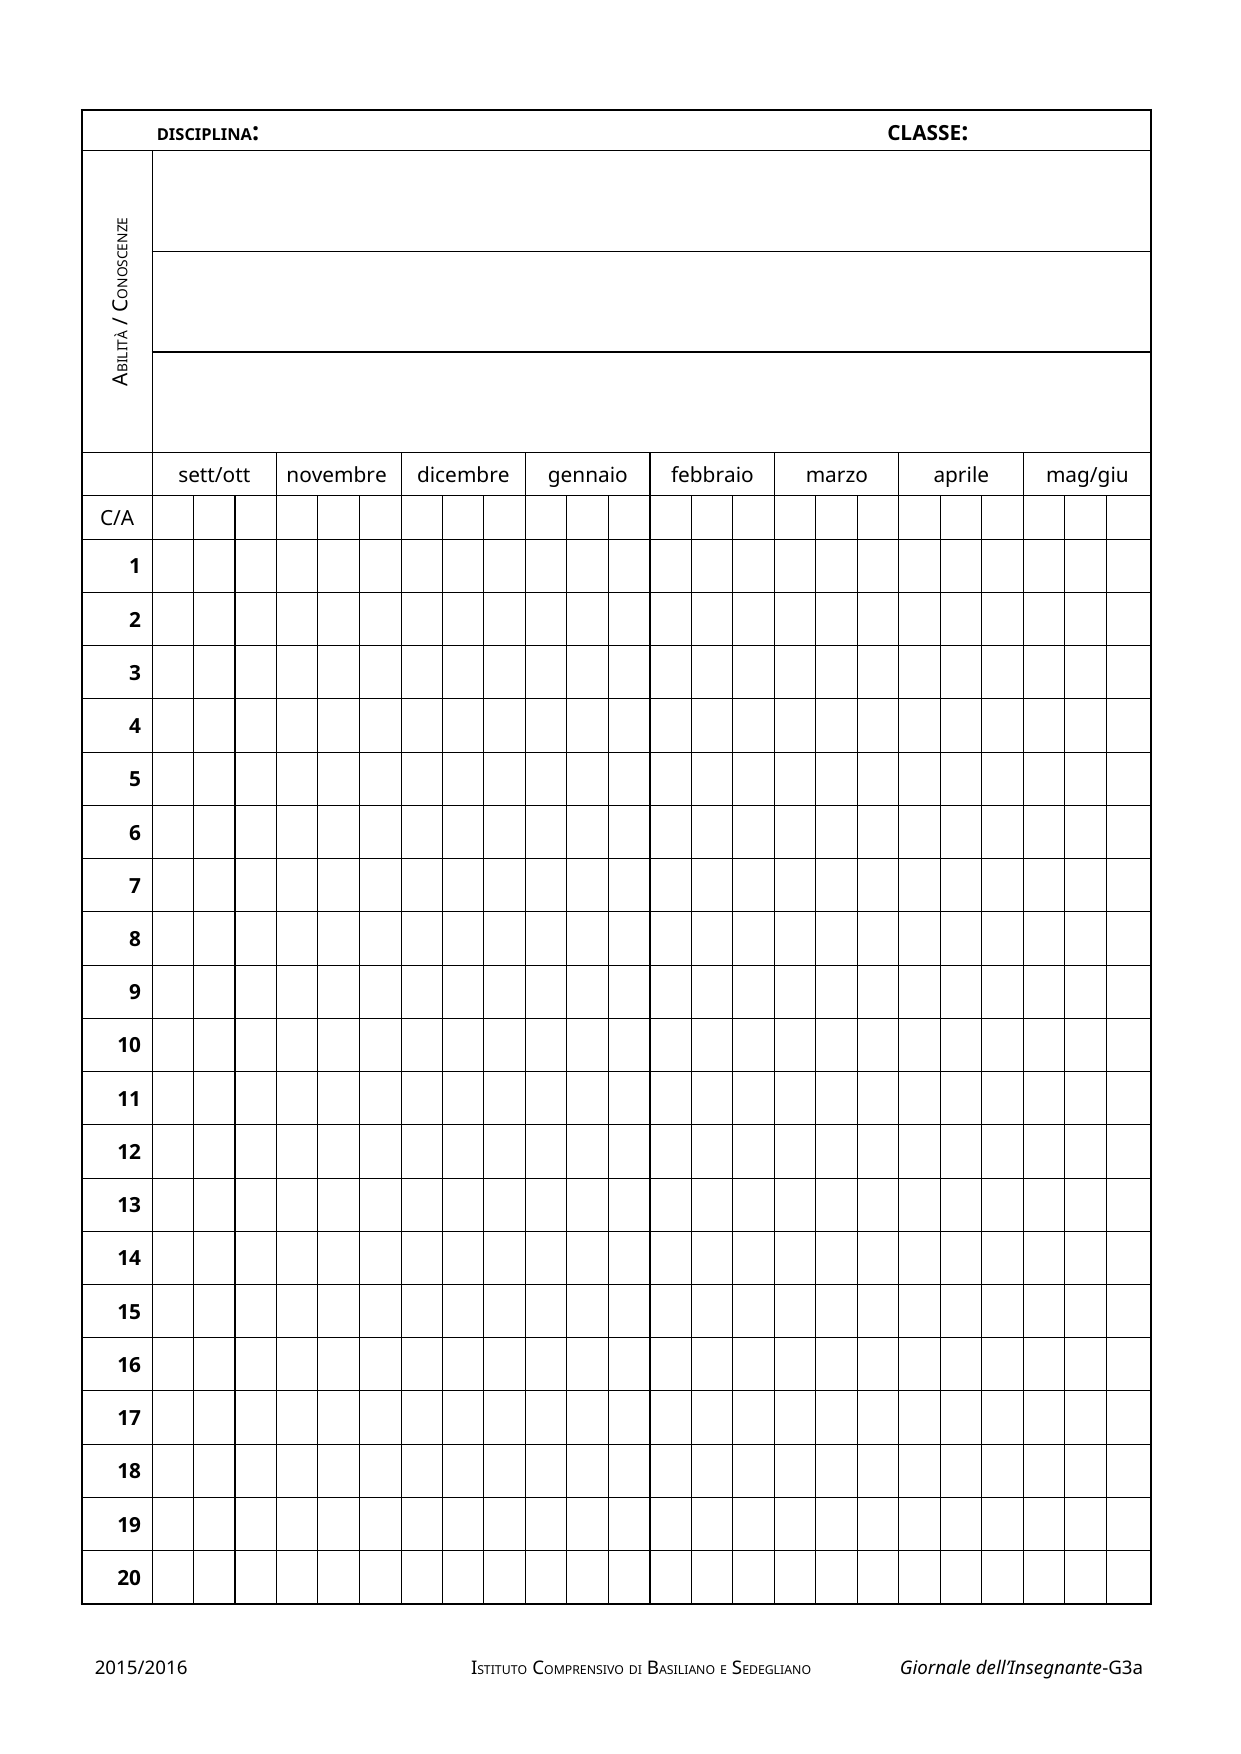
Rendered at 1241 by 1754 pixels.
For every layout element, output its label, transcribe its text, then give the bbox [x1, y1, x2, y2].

table_cell [1107, 859, 1150, 911]
table_cell [194, 1232, 234, 1284]
table_cell [1107, 1391, 1150, 1443]
table_cell 2 [83, 593, 152, 645]
table_cell [609, 1445, 649, 1497]
table_cell [194, 966, 234, 1018]
table_cell 9 [83, 966, 152, 1018]
table_cell [775, 540, 815, 592]
table_cell [692, 1445, 732, 1497]
table_cell [1065, 1498, 1106, 1550]
table_cell [941, 1445, 981, 1497]
table_cell mag/giu [1024, 453, 1150, 495]
table_cell [526, 540, 566, 592]
table_cell [318, 699, 359, 752]
table_cell [733, 1285, 774, 1337]
table_cell [609, 1179, 649, 1231]
table_cell [277, 1445, 317, 1497]
table_header [979, 111, 1150, 150]
table_cell [692, 1498, 732, 1550]
table_cell [733, 753, 774, 805]
table_cell [733, 1072, 774, 1124]
table_cell [1024, 540, 1064, 592]
table_cell [526, 859, 566, 911]
table_cell [651, 1551, 691, 1603]
table_cell [236, 1551, 276, 1603]
table_cell [277, 1125, 317, 1177]
table_cell [982, 1445, 1023, 1497]
table_cell [692, 1285, 732, 1337]
table_cell [651, 1445, 691, 1497]
table_cell [318, 1125, 359, 1177]
table_cell [236, 806, 276, 858]
table_cell [526, 753, 566, 805]
table_cell [402, 912, 442, 964]
table_cell [402, 593, 442, 645]
table_cell [194, 646, 234, 698]
table_cell [899, 1498, 940, 1550]
table_cell [899, 1125, 940, 1177]
table_cell [1065, 1551, 1106, 1603]
table_cell [277, 912, 317, 964]
table_cell [1024, 806, 1064, 858]
table_cell [1107, 753, 1150, 805]
table_cell [194, 593, 234, 645]
table_cell [775, 699, 815, 752]
table_cell sett/ott [153, 453, 276, 495]
table_cell 16 [83, 1338, 152, 1390]
table_cell [236, 1125, 276, 1177]
table_cell [609, 1072, 649, 1124]
table_cell [775, 1551, 815, 1603]
table_cell [318, 1179, 359, 1231]
table_cell [775, 1445, 815, 1497]
table_cell [194, 1338, 234, 1390]
table_cell [941, 1019, 981, 1071]
table_cell [318, 859, 359, 911]
table_cell [443, 699, 483, 752]
table_cell [651, 806, 691, 858]
table_cell [982, 1072, 1023, 1124]
table_cell [899, 1338, 940, 1390]
table_cell [609, 1019, 649, 1071]
table_cell [318, 646, 359, 698]
table_cell [360, 966, 401, 1018]
table_cell [153, 1019, 193, 1071]
table_cell [858, 699, 898, 752]
table_cell [692, 699, 732, 752]
table_cell [1065, 1125, 1106, 1177]
table_cell [609, 1125, 649, 1177]
table_cell [941, 1338, 981, 1390]
table_cell [236, 1072, 276, 1124]
table_cell [775, 1125, 815, 1177]
table_cell [567, 912, 608, 964]
table_cell [443, 966, 483, 1018]
table_cell [775, 1285, 815, 1337]
table_cell [858, 1232, 898, 1284]
table_cell [1024, 859, 1064, 911]
table_cell [733, 1125, 774, 1177]
table_cell [360, 753, 401, 805]
table_cell [567, 1551, 608, 1603]
table_cell [816, 593, 857, 645]
table_cell [484, 646, 525, 698]
table_cell [153, 151, 1150, 251]
table_cell [318, 1445, 359, 1497]
table_cell [816, 1125, 857, 1177]
table_cell [816, 699, 857, 752]
table_cell [443, 1232, 483, 1284]
table_cell [484, 966, 525, 1018]
table_cell 11 [83, 1072, 152, 1124]
table_cell [816, 859, 857, 911]
table_cell [816, 806, 857, 858]
table_cell [775, 753, 815, 805]
table_cell [982, 966, 1023, 1018]
table_cell [1024, 1551, 1064, 1603]
table_cell [526, 496, 566, 539]
table_cell [236, 859, 276, 911]
table_cell [1024, 1179, 1064, 1231]
table_cell [941, 1285, 981, 1337]
table_cell [982, 753, 1023, 805]
table_cell [816, 753, 857, 805]
table_cell [1107, 966, 1150, 1018]
table_cell [318, 1498, 359, 1550]
table_cell [733, 1498, 774, 1550]
table_cell 13 [83, 1179, 152, 1231]
table_cell [236, 966, 276, 1018]
table_cell [899, 1391, 940, 1443]
table_cell [651, 753, 691, 805]
table_cell [1065, 753, 1106, 805]
table_cell [899, 966, 940, 1018]
table_cell [1024, 912, 1064, 964]
table_cell [775, 1072, 815, 1124]
table_cell [236, 1498, 276, 1550]
table_cell [360, 1072, 401, 1124]
table_cell [899, 496, 940, 539]
table_cell [733, 540, 774, 592]
table_cell C/A [83, 496, 152, 539]
table_cell [816, 646, 857, 698]
table_cell [1024, 646, 1064, 698]
table_cell [982, 1338, 1023, 1390]
table_cell [402, 1232, 442, 1284]
table_cell [153, 252, 1150, 351]
table_cell [360, 806, 401, 858]
table_cell [609, 966, 649, 1018]
table_header Classe: [876, 111, 979, 150]
table_cell [1065, 859, 1106, 911]
table_cell 6 [83, 806, 152, 858]
table_cell [733, 1179, 774, 1231]
table_cell [526, 1019, 566, 1071]
table_cell 8 [83, 912, 152, 964]
table_cell [899, 1551, 940, 1603]
table_cell [153, 496, 193, 539]
table_cell [153, 966, 193, 1018]
table_cell [484, 1179, 525, 1231]
table_cell [775, 912, 815, 964]
table_cell [402, 1551, 442, 1603]
table_cell [1107, 1285, 1150, 1337]
table_cell [609, 1551, 649, 1603]
table_cell [1024, 593, 1064, 645]
table_cell [1065, 1232, 1106, 1284]
table_cell [194, 1072, 234, 1124]
table_cell [153, 859, 193, 911]
table_cell [1107, 540, 1150, 592]
table_cell [816, 496, 857, 539]
table_cell [816, 1338, 857, 1390]
table_cell [402, 1019, 442, 1071]
table_cell [692, 646, 732, 698]
table_cell [1024, 496, 1064, 539]
table_cell [1107, 1019, 1150, 1071]
table_cell [899, 540, 940, 592]
table_cell [609, 540, 649, 592]
table_cell [733, 966, 774, 1018]
table_cell [194, 912, 234, 964]
table_cell [484, 1072, 525, 1124]
table_cell [858, 753, 898, 805]
table_cell [402, 1179, 442, 1231]
table_cell [567, 1019, 608, 1071]
table_cell [443, 1179, 483, 1231]
table_cell [816, 1498, 857, 1550]
table_cell [651, 1285, 691, 1337]
table_cell [402, 859, 442, 911]
table_cell [1107, 1445, 1150, 1497]
table_cell [526, 699, 566, 752]
table_cell [194, 753, 234, 805]
table_cell [651, 1338, 691, 1390]
table_cell [567, 1338, 608, 1390]
table_cell [1065, 496, 1106, 539]
table_cell [236, 699, 276, 752]
table_cell [899, 593, 940, 645]
table_cell [484, 1285, 525, 1337]
table_cell [982, 1285, 1023, 1337]
table_cell [816, 1179, 857, 1231]
table_cell [443, 496, 483, 539]
table_cell [567, 753, 608, 805]
table_cell [484, 496, 525, 539]
table_cell [402, 496, 442, 539]
table_cell Abilità / Conoscenze [83, 151, 152, 452]
table_cell marzo [775, 453, 898, 495]
table_cell [651, 540, 691, 592]
table_cell [526, 1125, 566, 1177]
table_cell 7 [83, 859, 152, 911]
table_cell [277, 593, 317, 645]
table_cell [858, 1285, 898, 1337]
table_cell [360, 1232, 401, 1284]
table_cell [402, 540, 442, 592]
table_cell [236, 1019, 276, 1071]
table_cell [982, 1498, 1023, 1550]
table_cell [858, 1338, 898, 1390]
table_cell [567, 1125, 608, 1177]
table_cell [941, 699, 981, 752]
table_cell [153, 1125, 193, 1177]
table_cell [1065, 1285, 1106, 1337]
table_cell [153, 806, 193, 858]
table_cell [277, 540, 317, 592]
table_cell [899, 753, 940, 805]
table_cell [1024, 1338, 1064, 1390]
table_cell [526, 1285, 566, 1337]
table_cell [153, 540, 193, 592]
table_cell [526, 1338, 566, 1390]
table_cell [153, 353, 1150, 452]
table_cell [526, 1232, 566, 1284]
table_cell [609, 859, 649, 911]
table_cell [402, 699, 442, 752]
table_cell [567, 646, 608, 698]
table_cell [609, 593, 649, 645]
table_cell [236, 1285, 276, 1337]
table_cell [526, 912, 566, 964]
table_cell [651, 1072, 691, 1124]
table_cell [484, 1551, 525, 1603]
table_cell [775, 966, 815, 1018]
table_cell [1065, 1445, 1106, 1497]
table_cell [858, 1551, 898, 1603]
table_cell [1107, 806, 1150, 858]
table_cell [1065, 912, 1106, 964]
table_cell [858, 912, 898, 964]
table_cell [318, 1285, 359, 1337]
table_cell [484, 1498, 525, 1550]
table_cell [194, 1125, 234, 1177]
table_cell [899, 859, 940, 911]
table_cell [858, 1445, 898, 1497]
table_cell [443, 806, 483, 858]
table_cell dicembre [402, 453, 525, 495]
table_cell [194, 1498, 234, 1550]
table_cell [402, 646, 442, 698]
table_cell [236, 1445, 276, 1497]
table_cell [651, 699, 691, 752]
table_cell [402, 806, 442, 858]
table_cell [816, 540, 857, 592]
table_cell [360, 496, 401, 539]
table_cell [775, 593, 815, 645]
table_cell [982, 1125, 1023, 1177]
table_cell [526, 1498, 566, 1550]
table_cell [277, 1179, 317, 1231]
table_cell [443, 1125, 483, 1177]
table_cell [236, 1179, 276, 1231]
table_cell [982, 1391, 1023, 1443]
table_cell [1065, 540, 1106, 592]
table_cell [858, 1391, 898, 1443]
table_cell [318, 753, 359, 805]
table_cell [609, 646, 649, 698]
table_cell [402, 1338, 442, 1390]
table_cell [402, 966, 442, 1018]
table_cell [733, 646, 774, 698]
table_cell [567, 496, 608, 539]
table_cell [402, 1445, 442, 1497]
table_cell [402, 1391, 442, 1443]
table_cell [775, 1232, 815, 1284]
table_cell [1065, 1338, 1106, 1390]
table_cell [899, 912, 940, 964]
table_cell [1065, 699, 1106, 752]
table_cell [899, 699, 940, 752]
table_cell [733, 1551, 774, 1603]
table_cell [484, 1445, 525, 1497]
table_cell [526, 806, 566, 858]
table_cell [733, 806, 774, 858]
table_cell [982, 806, 1023, 858]
table_cell [651, 646, 691, 698]
table_cell 10 [83, 1019, 152, 1071]
table_cell [153, 1391, 193, 1443]
table_cell [816, 1445, 857, 1497]
table_cell [609, 912, 649, 964]
table_cell [567, 699, 608, 752]
table_cell [899, 1232, 940, 1284]
table_cell [692, 1391, 732, 1443]
table_cell [526, 966, 566, 1018]
table_cell [1065, 806, 1106, 858]
table_cell [1024, 1391, 1064, 1443]
table_cell [858, 593, 898, 645]
table_cell [236, 912, 276, 964]
table_cell [484, 1232, 525, 1284]
table_cell [443, 1445, 483, 1497]
table_cell [1107, 1179, 1150, 1231]
table_cell [360, 1391, 401, 1443]
table_cell [609, 496, 649, 539]
table_cell [402, 753, 442, 805]
table_cell [360, 1285, 401, 1337]
table_cell [484, 806, 525, 858]
table_cell [941, 753, 981, 805]
table_cell [733, 912, 774, 964]
table_cell [526, 1179, 566, 1231]
table_cell [899, 1019, 940, 1071]
table_cell [402, 1125, 442, 1177]
table_cell [1107, 646, 1150, 698]
table_cell 12 [83, 1125, 152, 1177]
table_cell [194, 540, 234, 592]
table_cell [526, 1072, 566, 1124]
table_cell [567, 966, 608, 1018]
table_cell [941, 496, 981, 539]
table_cell [236, 1391, 276, 1443]
table_cell [360, 646, 401, 698]
table_cell [484, 1338, 525, 1390]
table_cell [443, 540, 483, 592]
table_cell [360, 1179, 401, 1231]
table_cell [153, 1498, 193, 1550]
table_cell [692, 1338, 732, 1390]
table_cell [692, 1179, 732, 1231]
table_cell [858, 1125, 898, 1177]
table_cell [567, 540, 608, 592]
table_cell [360, 699, 401, 752]
table_cell [402, 1072, 442, 1124]
table_cell [194, 496, 234, 539]
table_cell [1107, 593, 1150, 645]
table_cell [567, 1285, 608, 1337]
table_cell [733, 1391, 774, 1443]
table_cell [567, 1498, 608, 1550]
table_cell [194, 1285, 234, 1337]
table_cell [775, 1338, 815, 1390]
table_cell [858, 806, 898, 858]
table_cell [858, 966, 898, 1018]
table_cell [277, 1019, 317, 1071]
table_cell [153, 1072, 193, 1124]
table_cell [775, 1498, 815, 1550]
table_cell [236, 646, 276, 698]
table_cell [194, 1445, 234, 1497]
table_cell [360, 1125, 401, 1177]
table_cell [1024, 1445, 1064, 1497]
table_cell [775, 646, 815, 698]
table_cell [360, 912, 401, 964]
table_cell [318, 1232, 359, 1284]
table_cell [733, 593, 774, 645]
table_cell [899, 1285, 940, 1337]
table_cell 18 [83, 1445, 152, 1497]
table_cell [982, 699, 1023, 752]
table_cell [443, 1072, 483, 1124]
table_cell [1107, 699, 1150, 752]
table_cell [526, 1551, 566, 1603]
table_header [270, 111, 876, 150]
table_cell [858, 1019, 898, 1071]
table_cell [153, 1445, 193, 1497]
table_cell [692, 593, 732, 645]
table_cell 4 [83, 699, 152, 752]
table_cell [692, 1072, 732, 1124]
table_cell 20 [83, 1551, 152, 1603]
table_cell [982, 1232, 1023, 1284]
table_cell [609, 753, 649, 805]
table_cell [775, 1019, 815, 1071]
table_cell [277, 1285, 317, 1337]
table_cell [651, 1232, 691, 1284]
table_cell [153, 912, 193, 964]
table_cell [360, 1498, 401, 1550]
table_cell [982, 646, 1023, 698]
table_cell [816, 1072, 857, 1124]
table_cell 3 [83, 646, 152, 698]
table_cell [277, 496, 317, 539]
table_cell [941, 1232, 981, 1284]
table_cell [1065, 1019, 1106, 1071]
table_cell [733, 1019, 774, 1071]
table_cell [1024, 966, 1064, 1018]
table_cell [651, 496, 691, 539]
table_cell [692, 966, 732, 1018]
table_cell [982, 859, 1023, 911]
table_cell [816, 1019, 857, 1071]
table_cell [318, 1338, 359, 1390]
table_cell [733, 1445, 774, 1497]
table_cell [318, 1551, 359, 1603]
table_cell [360, 859, 401, 911]
table_cell 14 [83, 1232, 152, 1284]
table_cell [651, 1125, 691, 1177]
table_cell [236, 753, 276, 805]
table_cell [982, 540, 1023, 592]
table_cell [484, 753, 525, 805]
table_cell [1024, 1285, 1064, 1337]
table_cell [443, 1019, 483, 1071]
table_cell [651, 912, 691, 964]
table_cell [1024, 1019, 1064, 1071]
table_cell [567, 593, 608, 645]
table_cell [153, 646, 193, 698]
table_cell [816, 1232, 857, 1284]
table_cell [360, 540, 401, 592]
table_cell [816, 1285, 857, 1337]
table_cell [1065, 1179, 1106, 1231]
table_cell [277, 1338, 317, 1390]
table_cell [692, 1232, 732, 1284]
table_cell [318, 540, 359, 592]
table_cell [816, 1391, 857, 1443]
table_cell [1065, 593, 1106, 645]
table_cell [899, 806, 940, 858]
table_cell novembre [277, 453, 401, 495]
table_cell [858, 859, 898, 911]
table_cell [982, 912, 1023, 964]
table_cell [609, 1338, 649, 1390]
table_cell [194, 859, 234, 911]
table_cell [651, 1179, 691, 1231]
table_cell [733, 699, 774, 752]
table_cell [318, 496, 359, 539]
table_cell [277, 646, 317, 698]
table_cell [941, 859, 981, 911]
table_cell [402, 1285, 442, 1337]
table_cell [941, 1498, 981, 1550]
table_cell [1024, 753, 1064, 805]
table_cell [775, 496, 815, 539]
table_cell gennaio [526, 453, 649, 495]
table_cell [236, 496, 276, 539]
table_cell aprile [899, 453, 1023, 495]
table_cell [941, 1072, 981, 1124]
table_cell [443, 912, 483, 964]
table_cell [236, 1232, 276, 1284]
table_cell [567, 1179, 608, 1231]
table_cell [941, 806, 981, 858]
table_cell [692, 806, 732, 858]
table_cell [153, 1285, 193, 1337]
table_cell [609, 1391, 649, 1443]
table_cell [318, 1072, 359, 1124]
table_cell [775, 1391, 815, 1443]
table_cell [443, 859, 483, 911]
table_cell [443, 1338, 483, 1390]
table_cell [733, 496, 774, 539]
table_cell 17 [83, 1391, 152, 1443]
table_cell [651, 966, 691, 1018]
table_cell 5 [83, 753, 152, 805]
table_cell [484, 1125, 525, 1177]
table_cell [692, 540, 732, 592]
table_cell [816, 966, 857, 1018]
table_cell [1065, 646, 1106, 698]
table_cell [277, 1232, 317, 1284]
table_cell [153, 1179, 193, 1231]
table_cell [1065, 966, 1106, 1018]
table_cell [609, 1498, 649, 1550]
table_cell [692, 1551, 732, 1603]
table_cell [1107, 1498, 1150, 1550]
table_cell [360, 1445, 401, 1497]
table_cell [899, 1179, 940, 1231]
table_cell [692, 859, 732, 911]
table_cell [277, 966, 317, 1018]
table_cell [277, 699, 317, 752]
table_cell [816, 912, 857, 964]
table_cell [194, 699, 234, 752]
table_cell [1024, 699, 1064, 752]
table_cell [194, 1179, 234, 1231]
table_cell [733, 859, 774, 911]
table_cell [609, 806, 649, 858]
table_cell [941, 1551, 981, 1603]
table_cell 19 [83, 1498, 152, 1550]
table_cell [360, 1019, 401, 1071]
table_cell [775, 859, 815, 911]
table_cell [153, 1551, 193, 1603]
table_cell [858, 1179, 898, 1231]
table_cell 1 [83, 540, 152, 592]
table_cell [194, 1551, 234, 1603]
table_cell [443, 1551, 483, 1603]
table_cell [858, 1498, 898, 1550]
table_cell [982, 496, 1023, 539]
table_cell [692, 912, 732, 964]
table_cell [318, 1391, 359, 1443]
table_cell [941, 1125, 981, 1177]
table_cell [484, 859, 525, 911]
table_cell [443, 646, 483, 698]
table_cell [443, 1498, 483, 1550]
table_cell [484, 1391, 525, 1443]
table_cell [692, 1125, 732, 1177]
table_cell [360, 1338, 401, 1390]
table_cell [526, 593, 566, 645]
table_cell [816, 1551, 857, 1603]
table_cell [443, 593, 483, 645]
table_cell [277, 859, 317, 911]
table_cell [692, 753, 732, 805]
table_cell [1065, 1072, 1106, 1124]
table_cell [402, 1498, 442, 1550]
table_cell [982, 593, 1023, 645]
table_cell [609, 699, 649, 752]
table_cell [941, 593, 981, 645]
table_cell [1107, 1551, 1150, 1603]
table_cell [1107, 1338, 1150, 1390]
table_cell [1107, 1072, 1150, 1124]
table_cell [443, 1391, 483, 1443]
table_cell [277, 1498, 317, 1550]
table_cell [1024, 1498, 1064, 1550]
table_cell [277, 753, 317, 805]
table_cell [899, 1445, 940, 1497]
table_cell [775, 1179, 815, 1231]
table_cell [484, 593, 525, 645]
table_cell [360, 1551, 401, 1603]
table_cell [941, 1179, 981, 1231]
table_cell [651, 1498, 691, 1550]
table_cell [484, 540, 525, 592]
table_cell [153, 1338, 193, 1390]
table_cell [83, 453, 152, 495]
table_cell [153, 753, 193, 805]
table_cell [484, 699, 525, 752]
table_cell [236, 540, 276, 592]
table_cell [858, 1072, 898, 1124]
table_cell [318, 966, 359, 1018]
table_cell [941, 966, 981, 1018]
table_cell [858, 496, 898, 539]
table_cell [692, 496, 732, 539]
table_cell [318, 912, 359, 964]
table_cell [1065, 1391, 1106, 1443]
table_cell [651, 1019, 691, 1071]
table_cell [236, 593, 276, 645]
table_cell [1107, 912, 1150, 964]
table_cell [277, 1551, 317, 1603]
table_cell [277, 806, 317, 858]
table_cell [443, 753, 483, 805]
table_cell [153, 1232, 193, 1284]
table_cell [318, 593, 359, 645]
table_cell [899, 646, 940, 698]
table_cell [982, 1551, 1023, 1603]
table_cell [1024, 1072, 1064, 1124]
table_cell [1107, 496, 1150, 539]
table_cell [609, 1285, 649, 1337]
table_cell [277, 1391, 317, 1443]
table_cell [775, 806, 815, 858]
table_cell [858, 646, 898, 698]
table_cell [733, 1232, 774, 1284]
table_cell [526, 646, 566, 698]
table_cell [567, 1391, 608, 1443]
table_cell [194, 806, 234, 858]
table_cell [567, 1072, 608, 1124]
table_header disciplina: [83, 111, 270, 150]
table_cell [1024, 1125, 1064, 1177]
table_cell [484, 912, 525, 964]
table_cell [526, 1445, 566, 1497]
table_cell [982, 1179, 1023, 1231]
table_cell [567, 806, 608, 858]
table_cell [567, 1445, 608, 1497]
table_cell [733, 1338, 774, 1390]
table_cell [609, 1232, 649, 1284]
table_cell [651, 1391, 691, 1443]
table_cell [941, 540, 981, 592]
table_cell 15 [83, 1285, 152, 1337]
table_cell [526, 1391, 566, 1443]
table_cell [982, 1019, 1023, 1071]
table_cell [194, 1019, 234, 1071]
table_cell [236, 1338, 276, 1390]
table_cell [941, 646, 981, 698]
table_cell [858, 540, 898, 592]
table_cell [941, 1391, 981, 1443]
table_cell [1107, 1125, 1150, 1177]
table_cell [567, 859, 608, 911]
table_cell [651, 859, 691, 911]
table_cell [1024, 1232, 1064, 1284]
table_cell [899, 1072, 940, 1124]
table_cell [484, 1019, 525, 1071]
table_cell [1107, 1232, 1150, 1284]
table_cell [443, 1285, 483, 1337]
table_cell [277, 1072, 317, 1124]
table_cell [651, 593, 691, 645]
table_cell [318, 806, 359, 858]
table_cell [194, 1391, 234, 1443]
table_cell [360, 593, 401, 645]
table_cell [153, 699, 193, 752]
table_cell [692, 1019, 732, 1071]
table_cell [153, 593, 193, 645]
table_cell [567, 1232, 608, 1284]
table_cell febbraio [651, 453, 774, 495]
table_cell [941, 912, 981, 964]
table_cell [318, 1019, 359, 1071]
